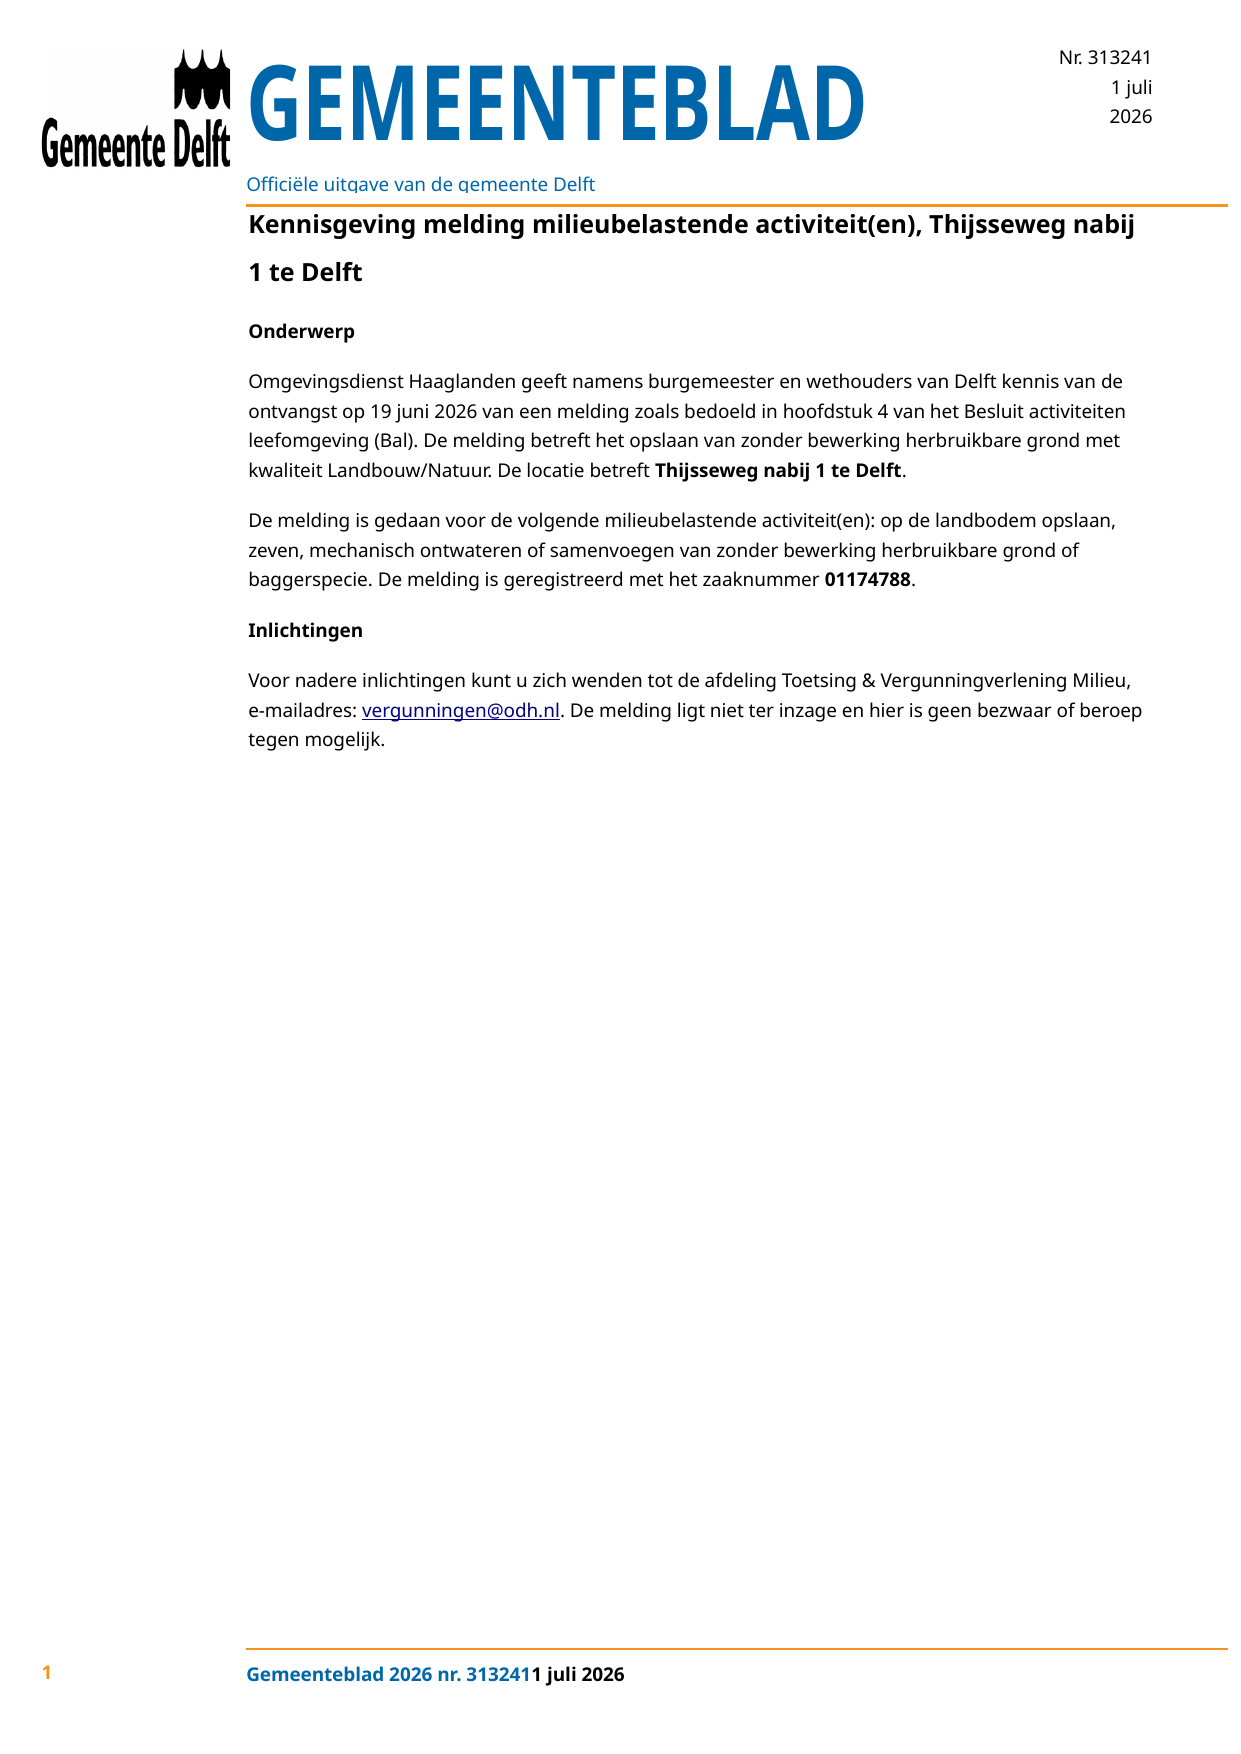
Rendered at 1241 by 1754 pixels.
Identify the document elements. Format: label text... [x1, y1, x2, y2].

picture [41, 47, 231, 172]
text Voor nadere inlichtingen kunt u zich wenden tot de afdeling Toetsing & Vergunningverlening Milieu, e-mailadres: vergunningen@odh.nl. De melding ligt niet ter inzage en hier is geen bezwaar of beroep tegen mogelijk. [248, 667, 1152, 752]
text Onderwerp [248, 318, 1152, 344]
text Kennisgeving melding milieubelastende activiteit(en), Thijsseweg nabij 1 te Delft [248, 207, 1152, 288]
text Inlichtingen [248, 617, 1152, 643]
text De melding is gedaan voor de volgende milieubelastende activiteit(en): op de landbodem opslaan, zeven, mechanisch ontwateren of samenvoegen van zonder bewerking herbruikbare grond of baggerspecie. De melding is geregistreerd met het zaaknummer 01174788. [248, 507, 1152, 592]
text Omgevingsdienst Haaglanden geeft namens burgemeester en wethouders van Delft kennis van de ontvangst op 19 juni 2026 van een melding zoals bedoeld in hoofdstuk 4 van het Besluit activiteiten leefomgeving (Bal). De melding betreft het opslaan van zonder bewerking herbruikbare grond met kwaliteit Landbouw/Natuur. De locatie betreft Thijsseweg nabij 1 te Delft. [248, 368, 1152, 483]
